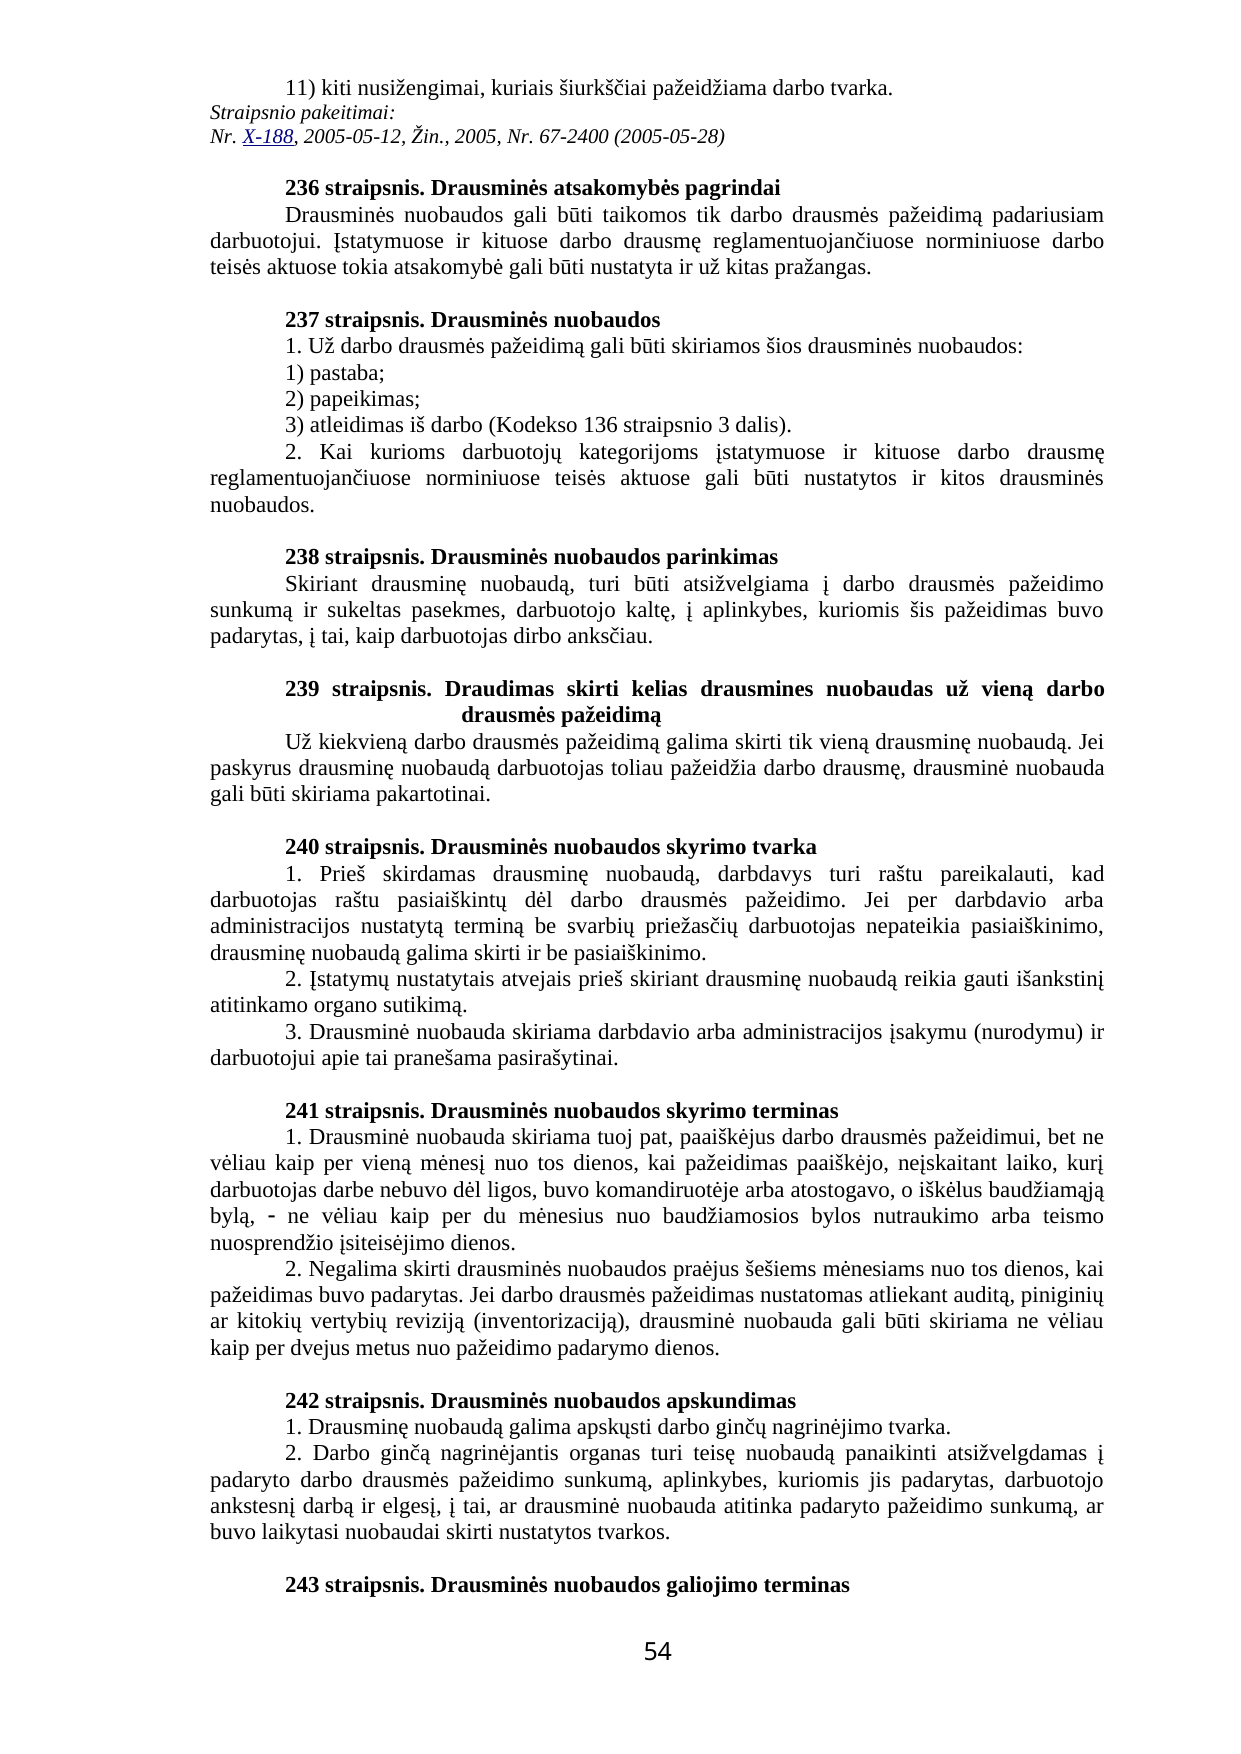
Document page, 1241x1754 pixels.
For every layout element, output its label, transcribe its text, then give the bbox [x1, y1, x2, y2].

text 240 straipsnis. Drausminės nuobaudos skyrimo tvarka [210, 833, 1106, 859]
text 1. Drausminę nuobaudą galima apskųsti darbo ginčų nagrinėjimo tvarka. [210, 1413, 1106, 1439]
text Skiriant drausminę nuobaudą, turi būti atsižvelgiama į darbo drausmės pažeidimo sunkumą ir sukeltas pasekmes, darbuotojo kaltę, į aplinkybes, kuriomis šis pažeidimas buvo padarytas, į tai, kaip darbuotojas dirbo anksčiau. [210, 570, 1106, 649]
text 237 straipsnis. Drausminės nuobaudos [210, 306, 1106, 332]
text 3. Drausminė nuobauda skiriama darbdavio arba administracijos įsakymu (nurodymu) ir darbuotojui apie tai pranešama pasirašytinai. [210, 1018, 1106, 1070]
text 242 straipsnis. Drausminės nuobaudos apskundimas [210, 1387, 1106, 1413]
text 2) papeikimas; [210, 385, 1106, 412]
text Straipsnio pakeitimai: [210, 100, 1106, 124]
text 2. Įstatymų nustatytais atvejais prieš skiriant drausminę nuobaudą reikia gauti išankstinį atitinkamo organo sutikimą. [210, 965, 1106, 1018]
text 2. Kai kurioms darbuotojų kategorijoms įstatymuose ir kituose darbo drausmę reglamentuojančiuose norminiuose teisės aktuose gali būti nustatytos ir kitos drausminės nuobaudos. [210, 438, 1106, 517]
text 2. Darbo ginčą nagrinėjantis organas turi teisę nuobaudą panaikinti atsižvelgdamas į padaryto darbo drausmės pažeidimo sunkumą, aplinkybes, kuriomis jis padarytas, darbuotojo ankstesnį darbą ir elgesį, į tai, ar drausminė nuobauda atitinka padaryto pažeidimo sunkumą, ar buvo laikytasi nuobaudai skirti nustatytos tvarkos. [210, 1439, 1106, 1545]
text 238 straipsnis. Drausminės nuobaudos parinkimas [210, 543, 1106, 570]
text Drausminės nuobaudos gali būti taikomos tik darbo drausmės pažeidimą padariusiam darbuotojui. Įstatymuose ir kituose darbo drausmę reglamentuojančiuose norminiuose darbo teisės aktuose tokia atsakomybė gali būti nustatyta ir už kitas pražangas. [210, 201, 1106, 280]
text 236 straipsnis. Drausminės atsakomybės pagrindai [210, 174, 1106, 201]
text 11) kiti nusižengimai, kuriais šiurkščiai pažeidžiama darbo tvarka. [210, 73, 1106, 100]
text 1. Drausminė nuobauda skiriama tuoj pat, paaiškėjus darbo drausmės pažeidimui, bet ne vėliau kaip per vieną mėnesį nuo tos dienos, kai pažeidimas paaiškėjo, neįskaitant laiko, kurį darbuotojas darbe nebuvo dėl ligos, buvo komandiruotėje arba atostogavo, o iškėlus baudžiamąją bylą,  ne vėliau kaip per du mėnesius nuo baudžiamosios bylos nutraukimo arba teismo nuosprendžio įsiteisėjimo dienos. [210, 1123, 1106, 1255]
text Už kiekvieną darbo drausmės pažeidimą galima skirti tik vieną drausminę nuobaudą. Jei paskyrus drausminę nuobaudą darbuotojas toliau pažeidžia darbo drausmę, drausminė nuobauda gali būti skiriama pakartotinai. [210, 728, 1106, 807]
text 239 straipsnis. Draudimas skirti kelias drausmines nuobaudas už vieną darbo drausmės pažeidimą [285, 675, 1106, 728]
text 243 straipsnis. Drausminės nuobaudos galiojimo terminas [210, 1571, 1106, 1597]
text 1. Prieš skirdamas drausminę nuobaudą, darbdavys turi raštu pareikalauti, kad darbuotojas raštu pasiaiškintų dėl darbo drausmės pažeidimo. Jei per darbdavio arba administracijos nustatytą terminą be svarbių priežasčių darbuotojas nepateikia pasiaiškinimo, drausminę nuobaudą galima skirti ir be pasiaiškinimo. [210, 859, 1106, 965]
text 241 straipsnis. Drausminės nuobaudos skyrimo terminas [210, 1097, 1106, 1123]
text 2. Negalima skirti drausminės nuobaudos praėjus šešiems mėnesiams nuo tos dienos, kai pažeidimas buvo padarytas. Jei darbo drausmės pažeidimas nustatomas atliekant auditą, piniginių ar kitokių vertybių reviziją (inventorizaciją), drausminė nuobauda gali būti skiriama ne vėliau kaip per dvejus metus nuo pažeidimo padarymo dienos. [210, 1255, 1106, 1360]
text 1. Už darbo drausmės pažeidimą gali būti skiriamos šios drausminės nuobaudos: [210, 332, 1106, 359]
text 3) atleidimas iš darbo (Kodekso 136 straipsnio 3 dalis). [210, 412, 1106, 438]
text 1) pastaba; [210, 359, 1106, 385]
text Nr. X-188, 2005-05-12, Žin., 2005, Nr. 67-2400 (2005-05-28) [210, 124, 1106, 148]
